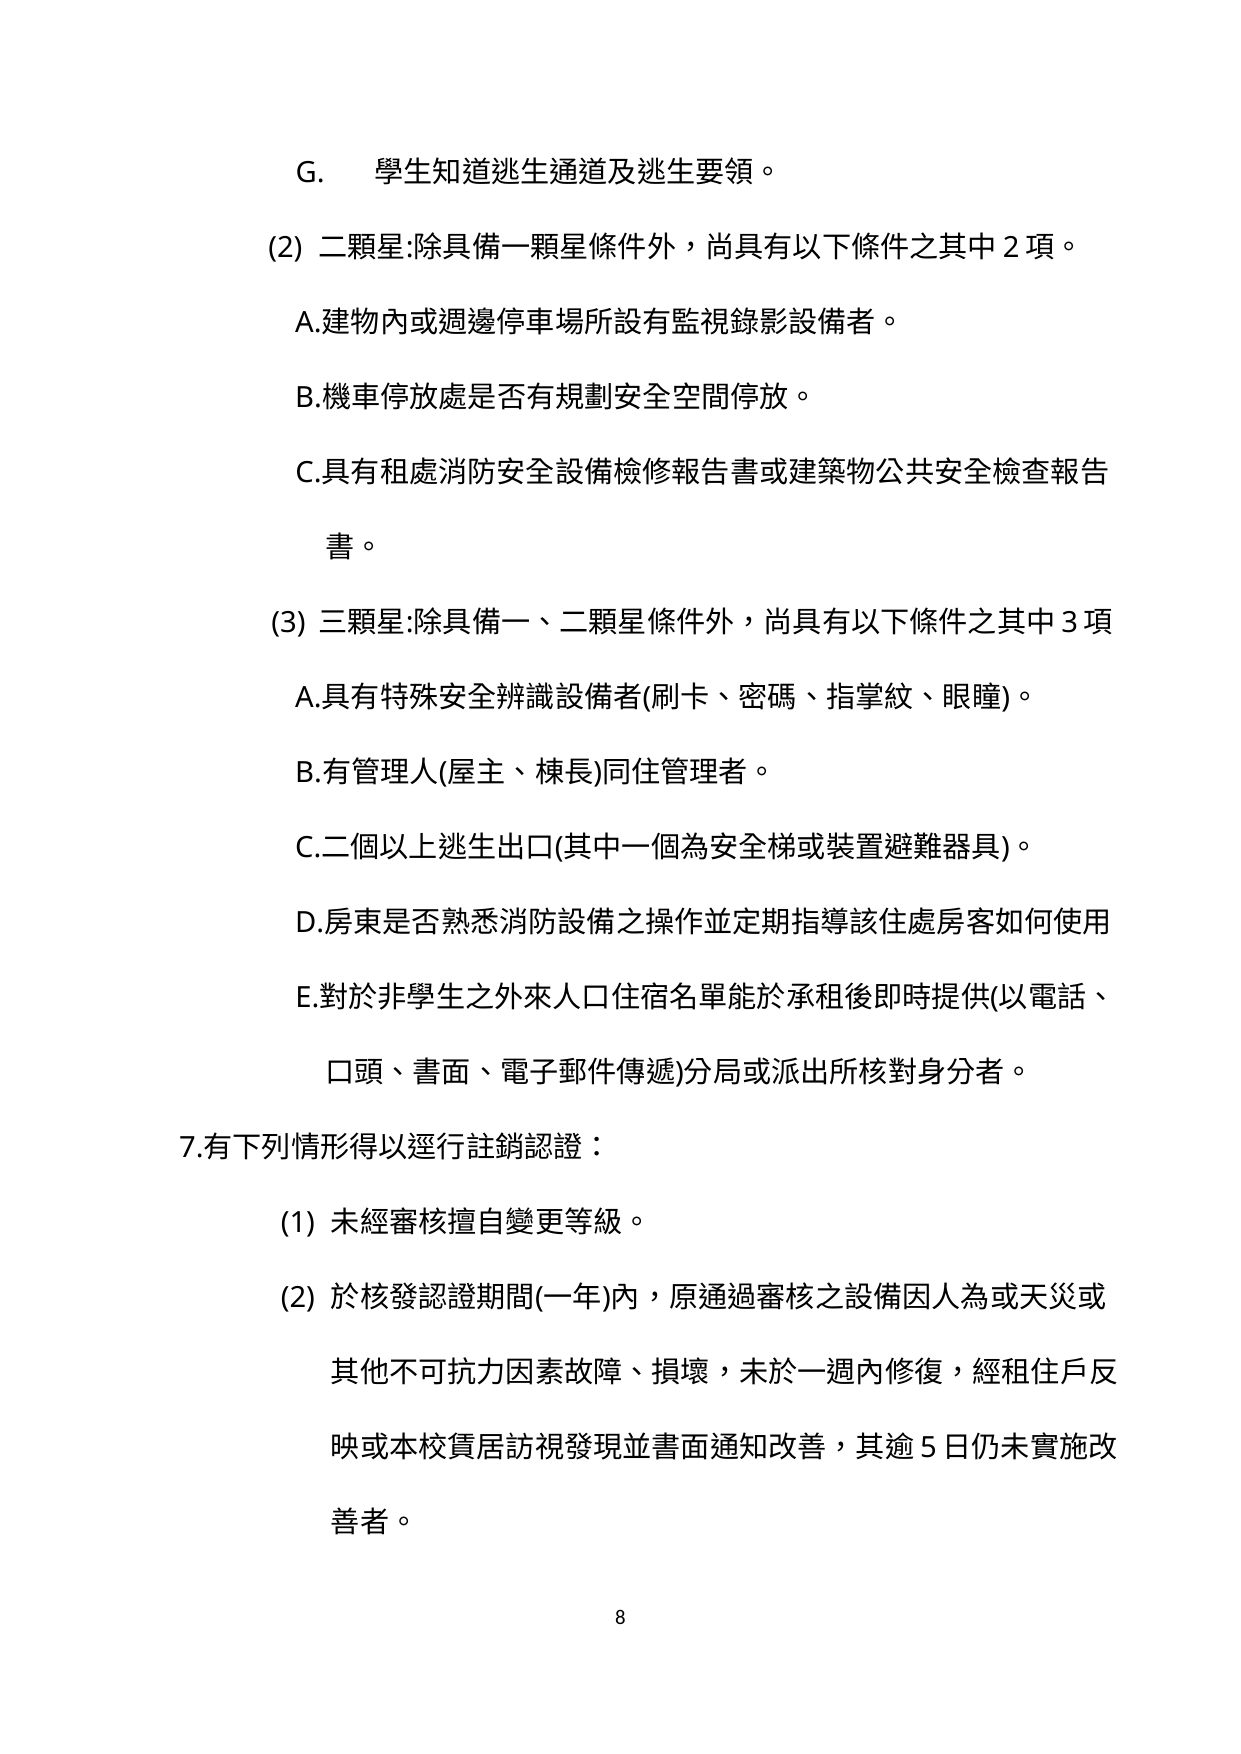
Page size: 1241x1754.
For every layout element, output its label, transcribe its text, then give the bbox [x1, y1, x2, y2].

text E.對於非學生之外來人口住宿名單能於承租後即時提供(以電話、口頭、書面、電子郵件傳遞)分局或派出所核對身分者。 [295, 957, 1122, 1107]
text A.具有特殊安全辨識設備者(刷卡、密碼、指掌紋、眼瞳)。 [118, 657, 1122, 732]
text A.建物內或週邊停車場所設有監視錄影設備者。 [118, 282, 1122, 357]
list 於核發認證期間(一年)內，原通過審核之設備因人為或天災或其他不可抗力因素故障、損壞，未於一週內修復，經租住戶反映或本校賃居訪視發現並書面通知改善，其逾5日仍未實施改善者。 [281, 1257, 1122, 1557]
list 未經審核擅自變更等級。 [281, 1182, 1122, 1257]
list 學生知道逃生通道及逃生要領。 [295, 132, 1122, 207]
list 二顆星:除具備一顆星條件外，尚具有以下條件之其中2項。 [268, 207, 1122, 282]
list 三顆星:除具備一、二顆星條件外，尚具有以下條件之其中3項 [268, 582, 1122, 657]
text B.機車停放處是否有規劃安全空間停放。 [118, 357, 1122, 432]
text D.房東是否熟悉消防設備之操作並定期指導該住處房客如何使用 [118, 882, 1122, 957]
text C.二個以上逃生出口(其中一個為安全梯或裝置避難器具)。 [118, 807, 1122, 882]
text C.具有租處消防安全設備檢修報告書或建築物公共安全檢查報告書。 [295, 432, 1122, 582]
text 7.有下列情形得以逕行註銷認證： [118, 1107, 1122, 1182]
text B.有管理人(屋主、棟長)同住管理者。 [118, 732, 1122, 807]
